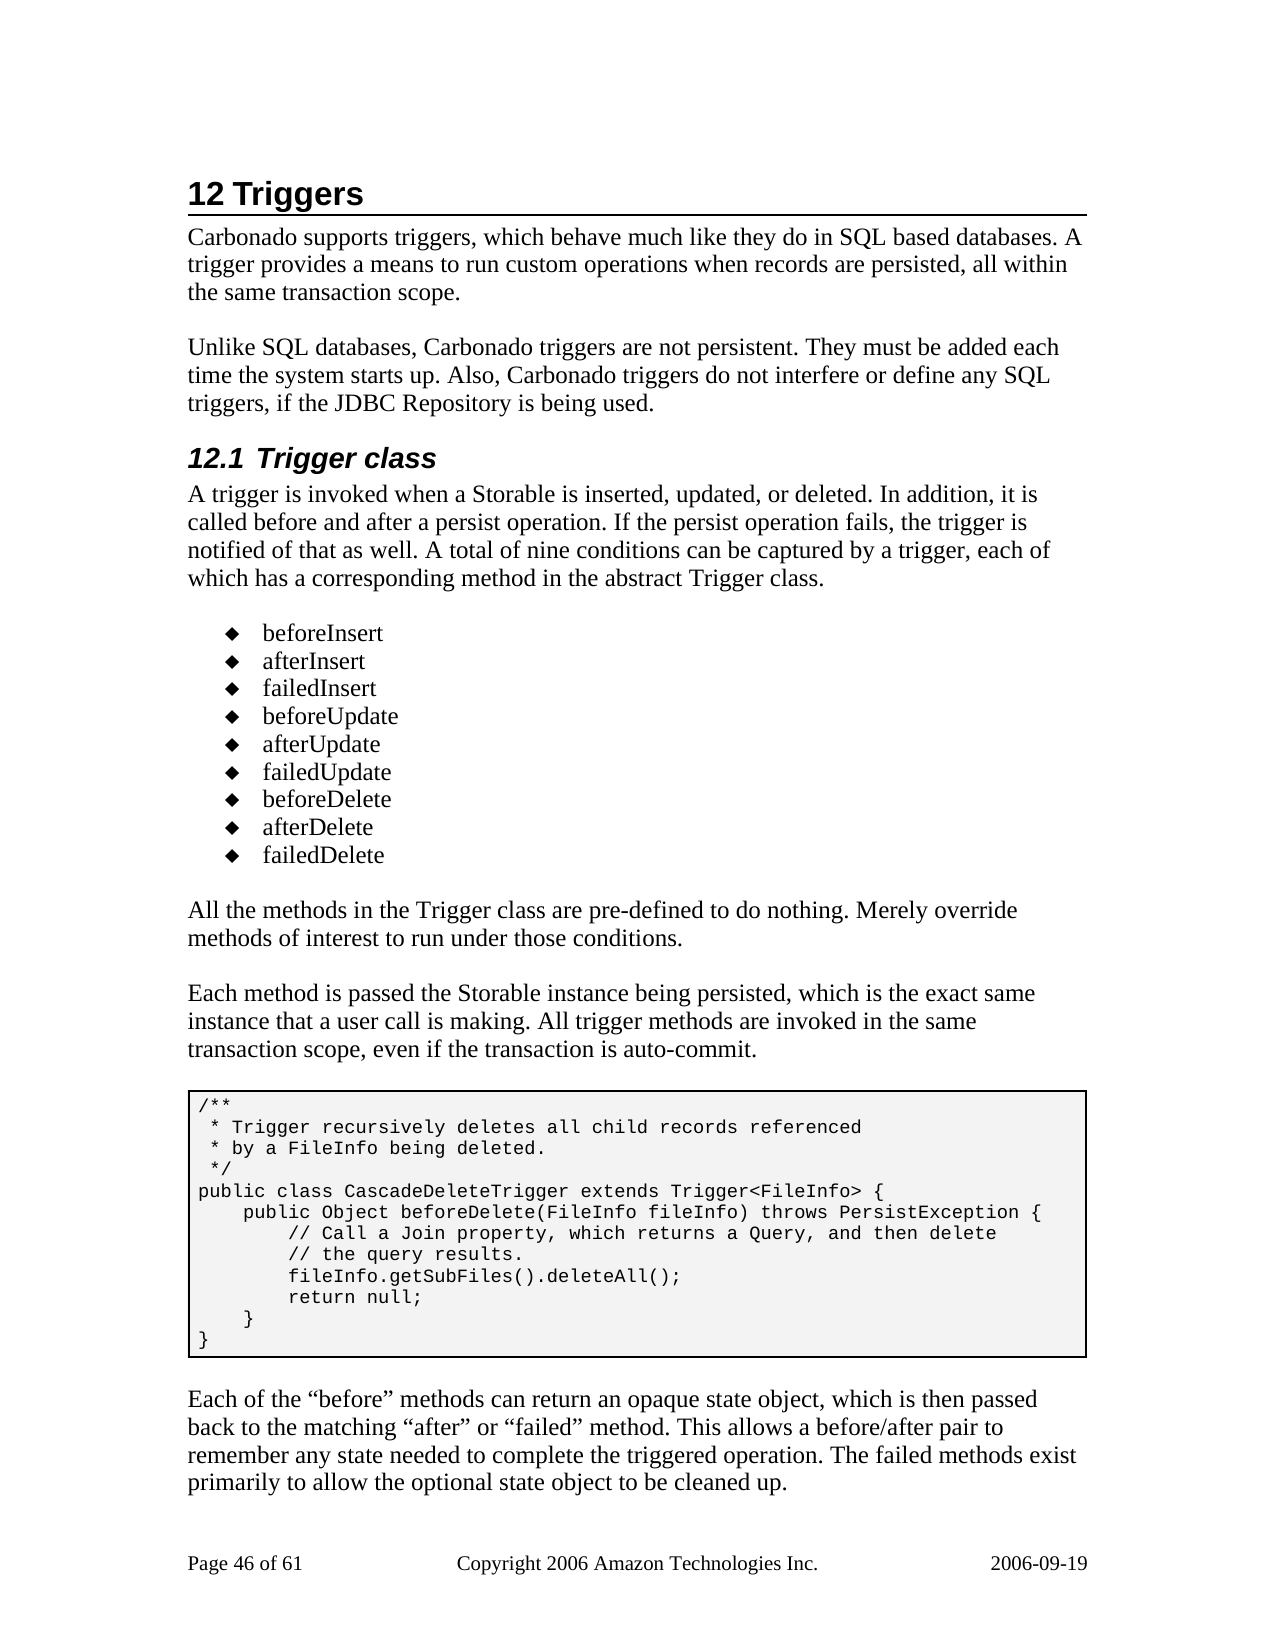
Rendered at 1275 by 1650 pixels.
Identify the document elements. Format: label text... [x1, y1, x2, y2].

list failedUpdate [225, 758, 1087, 785]
text * by a FileInfo being deleted. [190, 1133, 1085, 1154]
list afterUpdate [225, 730, 1087, 758]
text public Object beforeDelete(FileInfo fileInfo) throws PersistException { [190, 1196, 1085, 1218]
list beforeInsert [225, 619, 1087, 647]
list afterInsert [225, 647, 1087, 674]
text * Trigger recursively deletes all child records referenced [190, 1111, 1085, 1133]
text // Call a Join property, which returns a Query, and then delete [190, 1218, 1085, 1239]
text return null; [190, 1281, 1085, 1303]
text } [190, 1303, 1085, 1324]
text Unlike SQL databases, Carbonado triggers are not persistent. They must be added each time the system starts up. Also, Carbonado triggers do not interfere or define any SQL triggers, if the JDBC Repository is being used. [187, 333, 1087, 417]
text Each method is passed the Storable instance being persisted, which is the exact same instance that a user call is making. All trigger methods are invoked in the same transaction scope, even if the transaction is auto-commit. [187, 979, 1087, 1062]
subtitle Triggers [187, 175, 1087, 216]
list afterDelete [225, 813, 1087, 841]
list beforeDelete [225, 785, 1087, 813]
list failedInsert [225, 674, 1087, 702]
subtitle Trigger class [187, 442, 1087, 474]
text */ [190, 1154, 1085, 1175]
text Carbonado supports triggers, which behave much like they do in SQL based databases. A trigger provides a means to run custom operations when records are persisted, all within the same transaction scope. [187, 223, 1087, 306]
text All the methods in the Trigger class are pre-defined to do nothing. Merely override methods of interest to run under those conditions. [187, 896, 1087, 952]
list beforeUpdate [225, 702, 1087, 730]
text } [190, 1324, 1085, 1356]
text A trigger is invoked when a Storable is inserted, updated, or deleted. In addition, it is called before and after a persist operation. If the persist operation fails, the trigger is notified of that as well. A total of nine conditions can be captured by a trigger, each of which has a corresponding method in the abstract Trigger class. [187, 481, 1087, 591]
text Each of the “before” methods can return an opaque state object, which is then passed back to the matching “after” or “failed” method. This allows a before/after pair to remember any state needed to complete the triggered operation. The failed methods exist primarily to allow the optional state object to be cleaned up. [187, 1385, 1087, 1496]
text /** [190, 1092, 1085, 1111]
text public class CascadeDeleteTrigger extends Trigger<FileInfo> { [190, 1175, 1085, 1196]
text // the query results. [190, 1239, 1085, 1260]
text fileInfo.getSubFiles().deleteAll(); [190, 1260, 1085, 1281]
list failedDelete [225, 841, 1087, 868]
